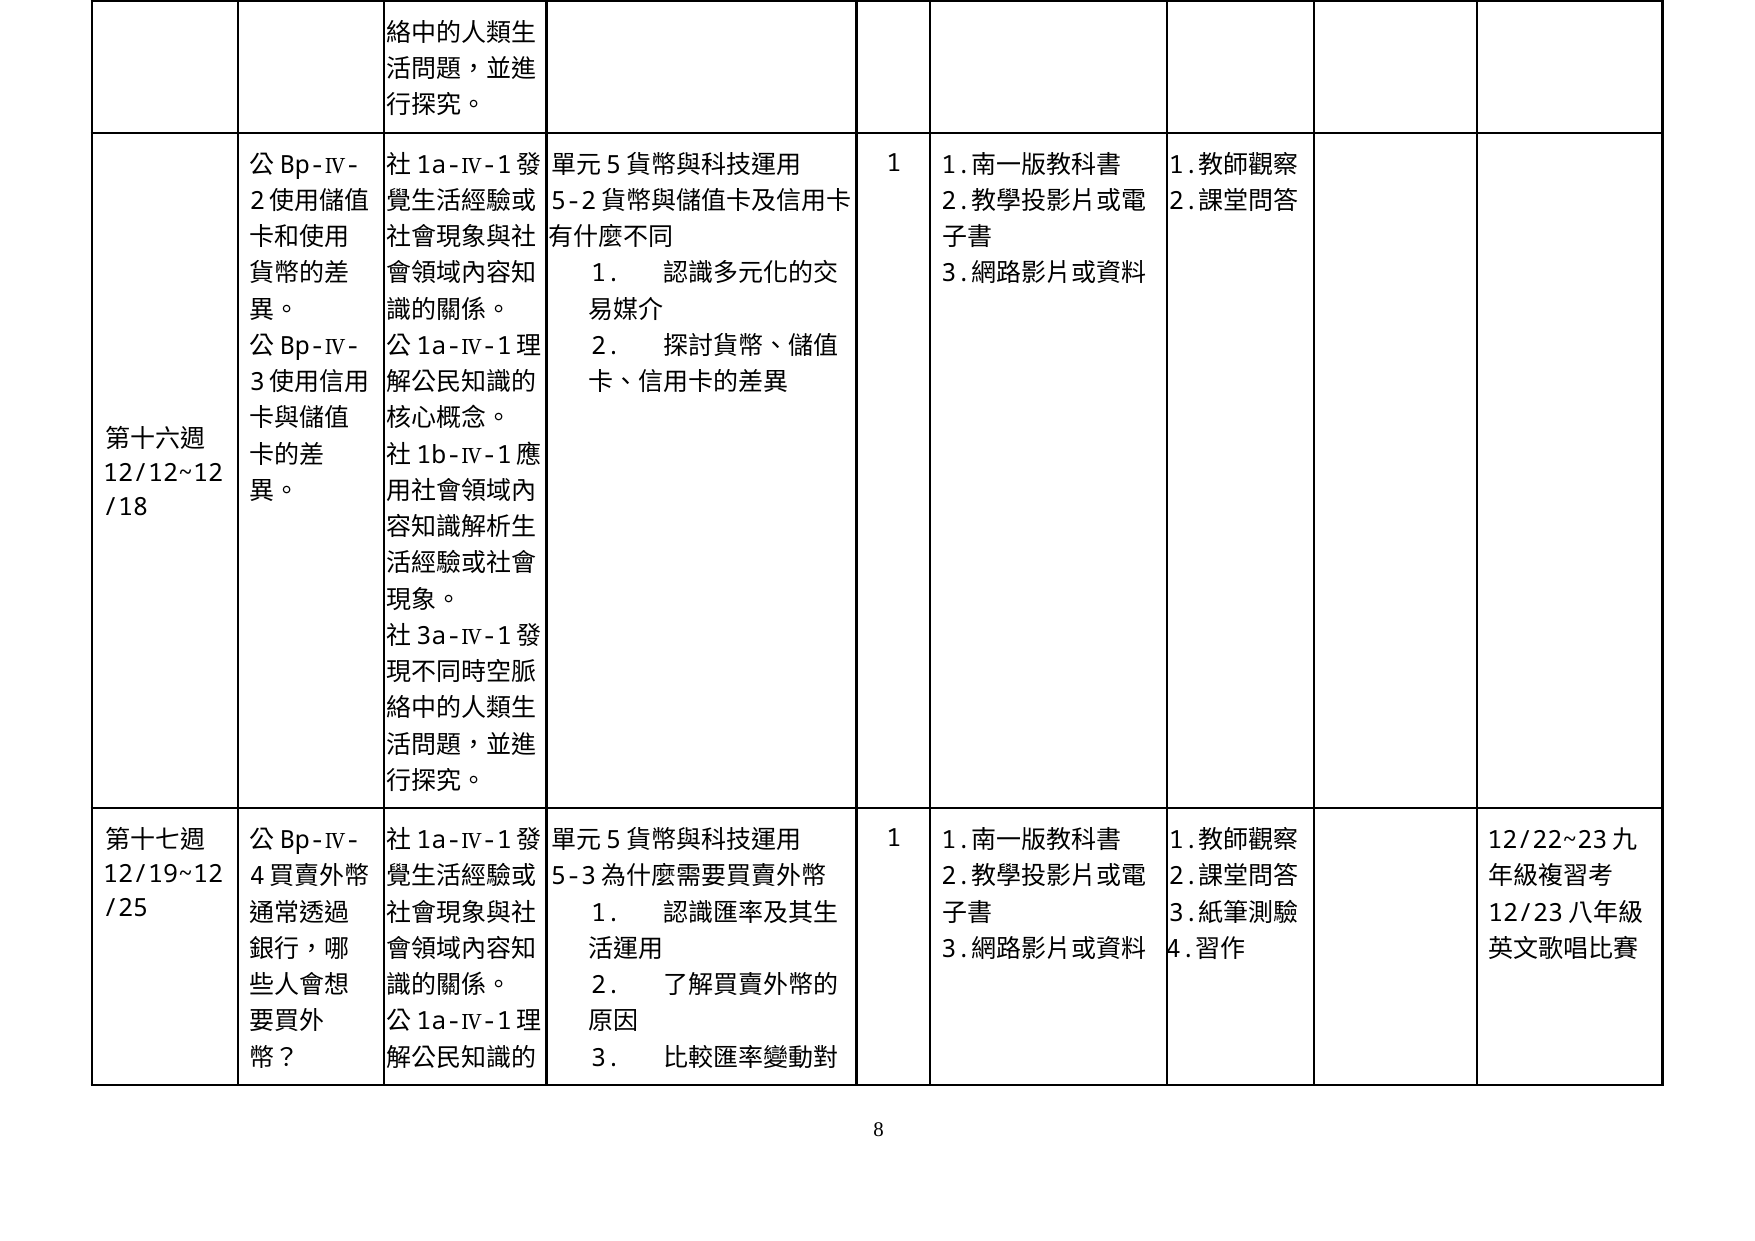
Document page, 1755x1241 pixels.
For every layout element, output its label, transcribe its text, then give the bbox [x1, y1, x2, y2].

table_cell 公Bp-Ⅳ-2使用儲值卡和使用貨幣的差異。 公Bp-Ⅳ-3使用信用卡與儲值卡的差異。 [239, 134, 383, 807]
table_cell 絡中的人類生活問題，並進行探究。 [385, 2, 545, 132]
table_cell [1315, 134, 1476, 807]
table_cell 社1a-Ⅳ-1發覺生活經驗或社會現象與社會領域內容知識的關係。 公1a-Ⅳ-1理解公民知識的核心概念。 社1b-Ⅳ-1應用社會領域內容知識解析生活經驗或社會現象。 社3a-Ⅳ-1發現不同時空脈絡中的人類生活問題，並進行探究。 [385, 134, 545, 807]
table_cell [858, 2, 929, 132]
table_cell 1 [858, 809, 929, 1084]
table_cell 1.南一版教科書 2.教學投影片或電子書 3.網路影片或資料 [931, 809, 1166, 1084]
table_cell 1.南一版教科書 2.教學投影片或電子書 3.網路影片或資料 [931, 134, 1166, 807]
table_cell [931, 2, 1166, 132]
table_cell 單元5貨幣與科技運用 5-3為什麼需要買賣外幣 認識匯率及其生活運用 了解買賣外幣的原因 比較匯率變動對 [548, 809, 855, 1084]
table_cell [239, 2, 383, 132]
table_cell [1478, 134, 1661, 807]
table_cell 1 [858, 134, 929, 807]
table_cell [548, 2, 855, 132]
table_cell [1168, 2, 1313, 132]
table_cell 1.教師觀察 2.課堂問答 [1168, 134, 1313, 807]
table_cell 1.教師觀察 2.課堂問答 3.紙筆測驗 4.習作 [1168, 809, 1313, 1084]
table_cell 第十六週12/12~12/18 [93, 134, 237, 807]
table_cell 第十七週12/19~12/25 [93, 809, 237, 1084]
table_cell [93, 2, 237, 132]
table_cell 社1a-Ⅳ-1發覺生活經驗或社會現象與社會領域內容知識的關係。 公1a-Ⅳ-1理解公民知識的 [385, 809, 545, 1084]
table_cell [1478, 2, 1661, 132]
table_cell 公Bp-Ⅳ-4買賣外幣通常透過銀行，哪些人會想要買外幣？ [239, 809, 383, 1084]
table_cell [1315, 809, 1476, 1084]
table_cell 單元5貨幣與科技運用 5-2貨幣與儲值卡及信用卡有什麼不同 認識多元化的交易媒介 探討貨幣、儲值卡、信用卡的差異 [548, 134, 855, 807]
table_cell [1315, 2, 1476, 132]
table_cell 12/22~23九年級複習考 12/23八年級英文歌唱比賽 [1478, 809, 1661, 1084]
